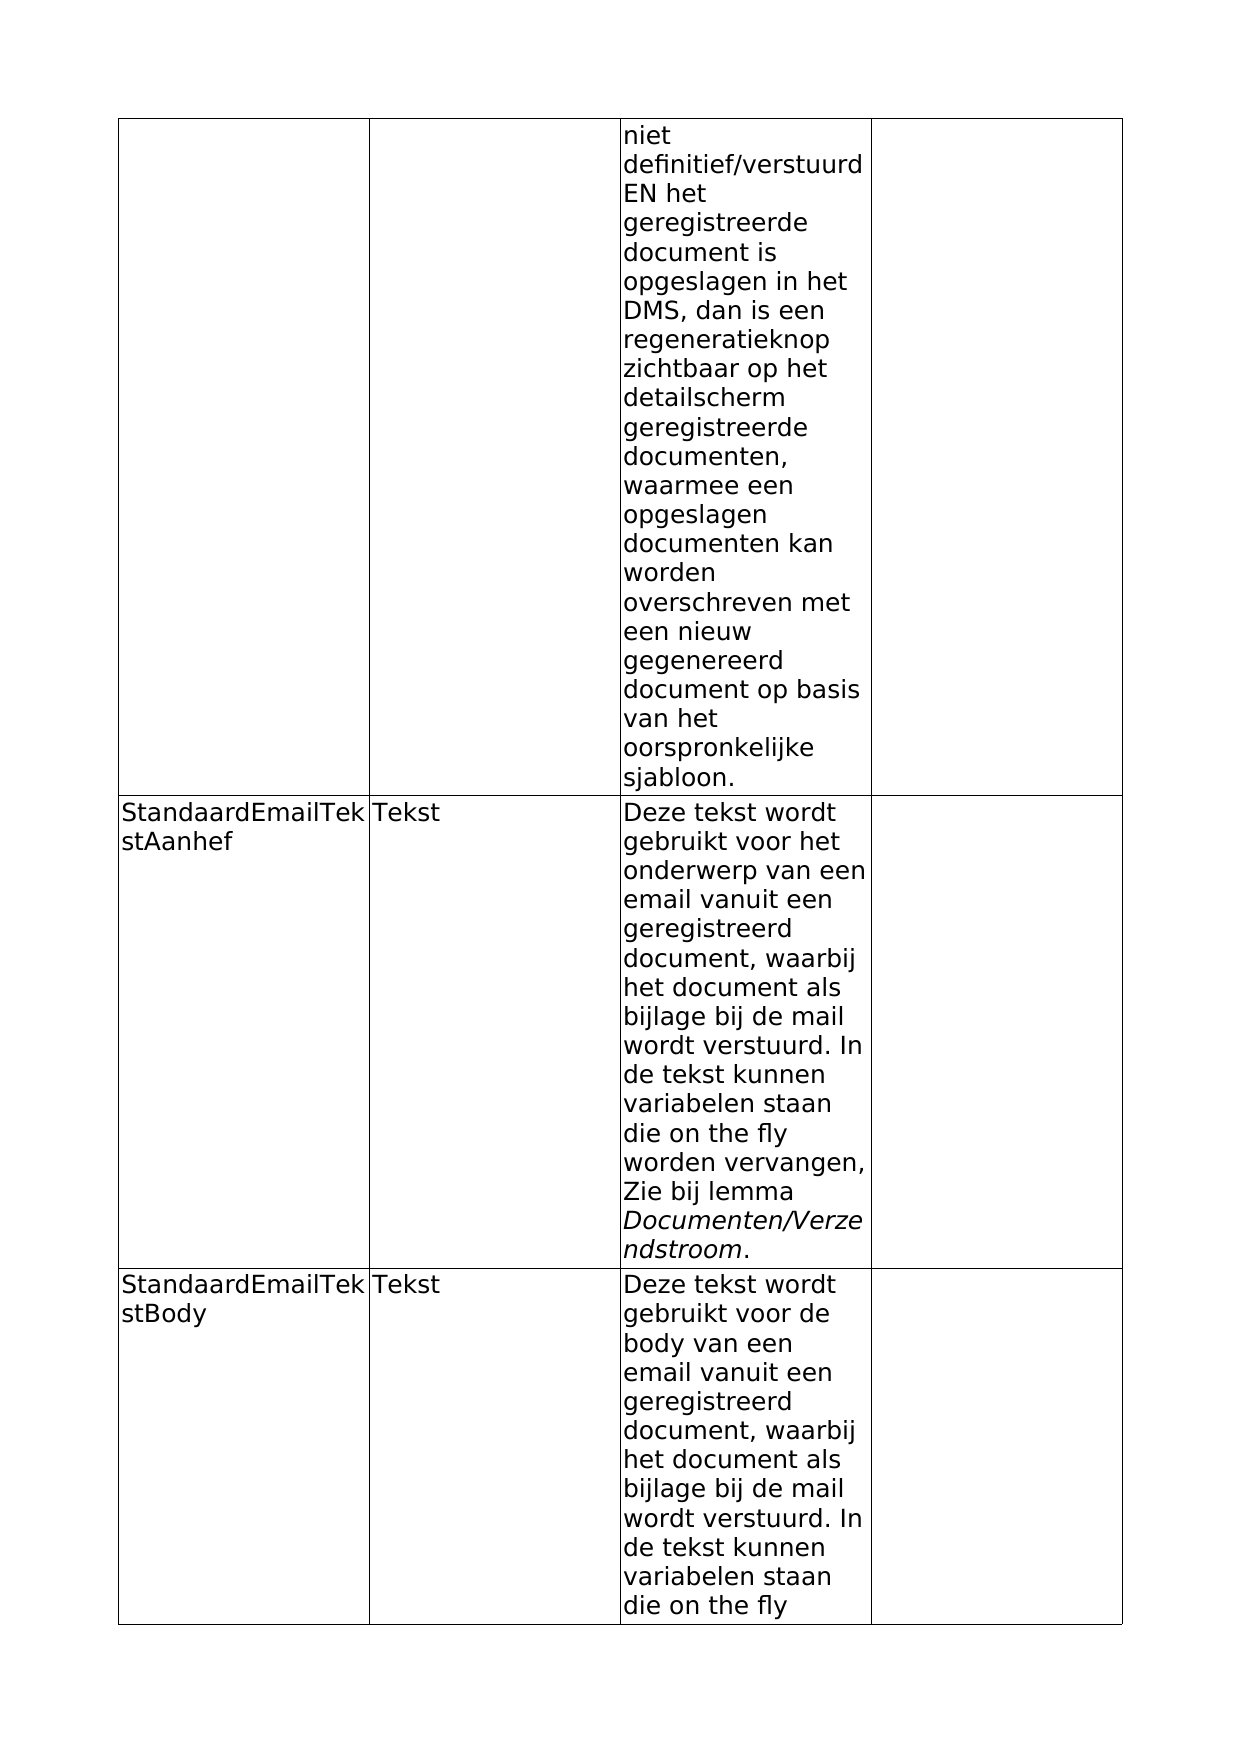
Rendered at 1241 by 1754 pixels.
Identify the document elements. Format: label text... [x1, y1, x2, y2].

table_cell [872, 1269, 1122, 1623]
table_cell Deze tekst wordt gebruikt voor het onderwerp van een email vanuit een geregistreerd document, waarbij het document als bijlage bij de mail wordt verstuurd. In de tekst kunnen variabelen staan die on the fly worden vervangen, Zie bij lemma Documenten/Verzendstroom. [621, 796, 871, 1267]
table_cell [872, 119, 1122, 795]
table_cell [872, 796, 1122, 1267]
table_cell StandaardEmailTekstAanhef [119, 796, 369, 1267]
table_cell Deze tekst wordt gebruikt voor de body van een email vanuit een geregistreerd document, waarbij het document als bijlage bij de mail wordt verstuurd. In de tekst kunnen variabelen staan die on the fly [621, 1269, 871, 1623]
table_cell Tekst [370, 1269, 620, 1623]
table_cell StandaardEmailTekstBody [119, 1269, 369, 1623]
table_cell [119, 119, 369, 795]
table_cell [370, 119, 620, 795]
table_cell niet definitief/verstuurd EN het geregistreerde document is opgeslagen in het DMS, dan is een regeneratieknop zichtbaar op het detailscherm geregistreerde documenten, waarmee een opgeslagen documenten kan worden overschreven met een nieuw gegenereerd document op basis van het oorspronkelijke sjabloon. [621, 119, 871, 795]
table_cell Tekst [370, 796, 620, 1267]
